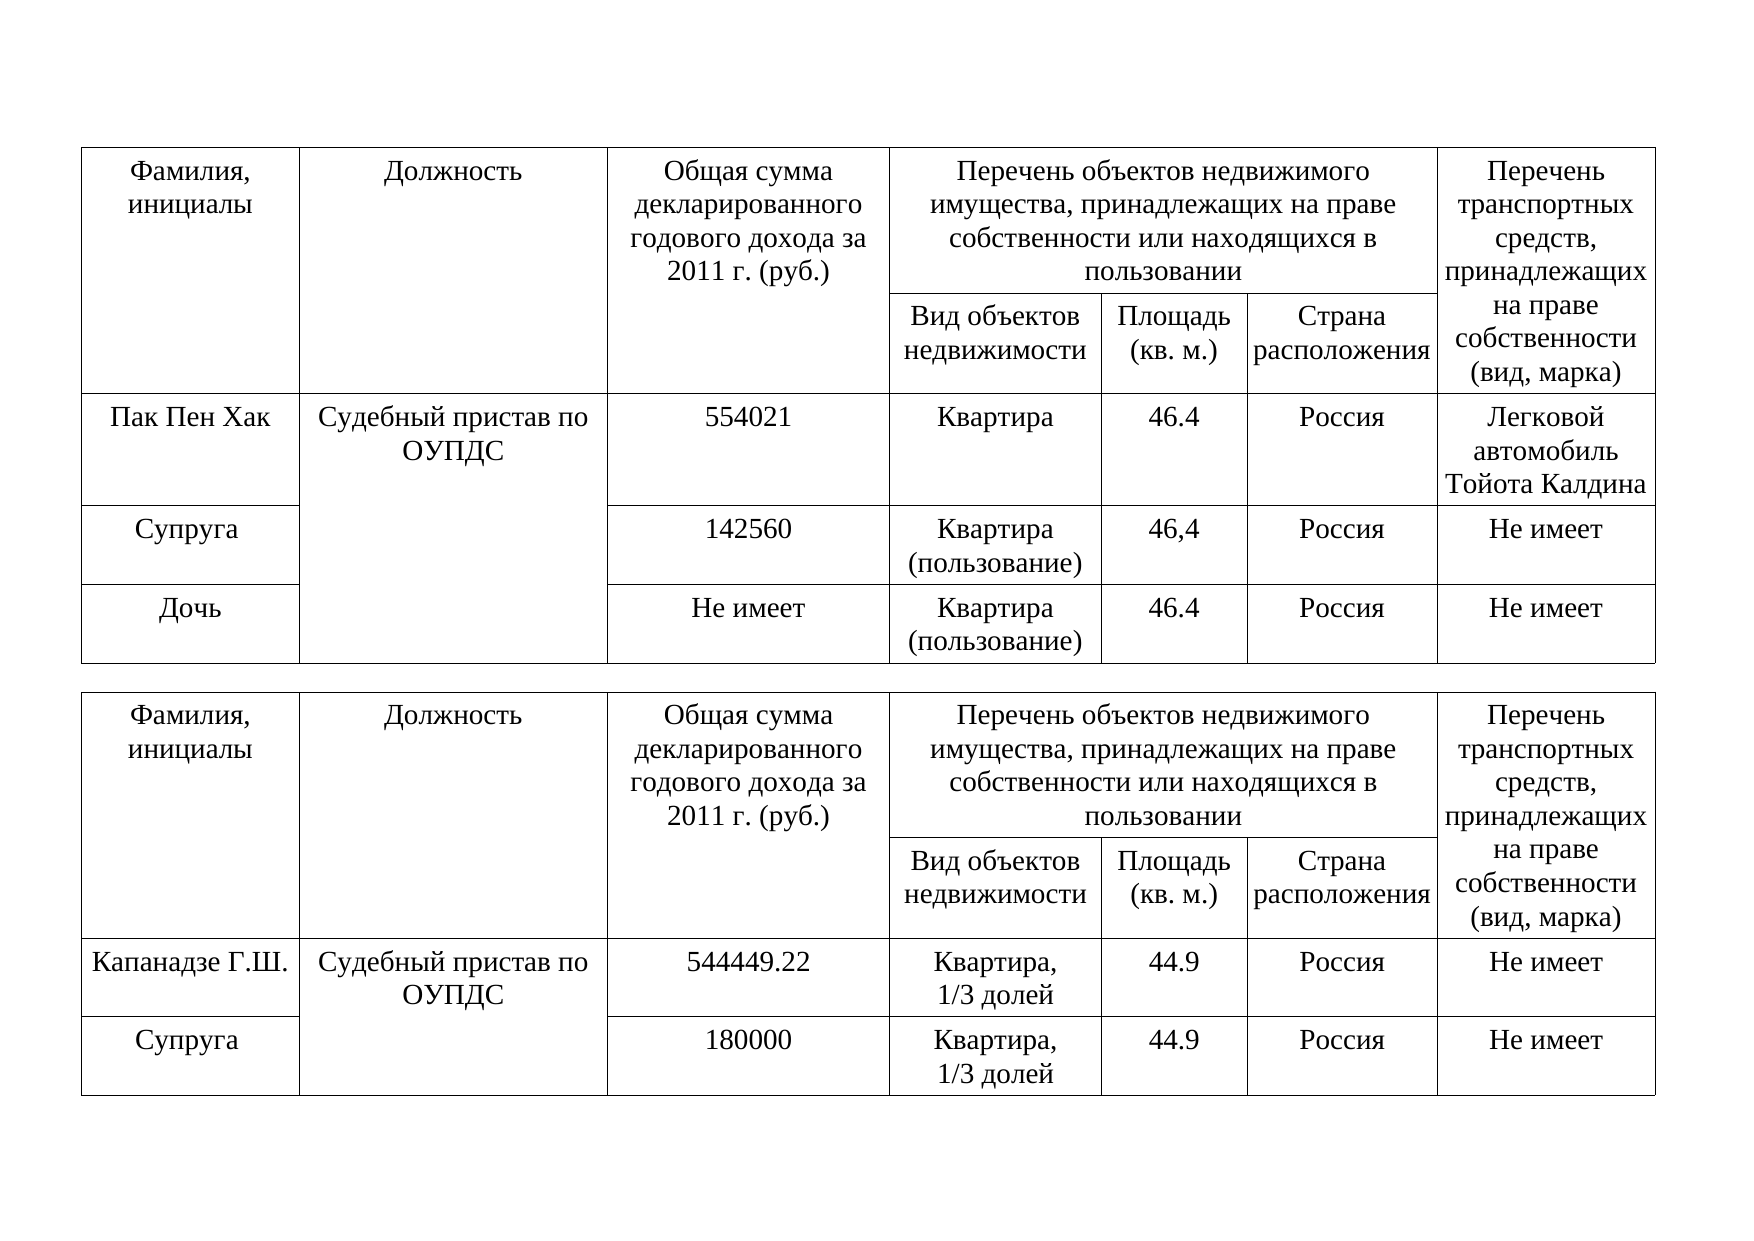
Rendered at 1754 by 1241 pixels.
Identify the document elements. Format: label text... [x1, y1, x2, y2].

table_cell 44,9 [1102, 939, 1247, 1016]
table_cell Не имеет [1438, 939, 1655, 1016]
table_cell Квартира (пользование) [890, 506, 1101, 584]
table_header Общая сумма декларированного годового дохода за 2011 г. (руб.) [608, 693, 889, 938]
table_header Должность [300, 148, 607, 393]
table_cell Не имеет [1438, 1017, 1655, 1095]
table_cell Россия [1248, 394, 1437, 505]
table_cell Квартира (пользование) [890, 585, 1101, 663]
table_cell Россия [1248, 506, 1437, 584]
table_cell Страна расположения [1248, 838, 1437, 938]
table_cell Вид объектов недвижимости [890, 294, 1101, 393]
table_header Фамилия, инициалы [82, 148, 299, 393]
table_cell 142560 [608, 506, 889, 584]
table_cell Не имеет [1438, 506, 1655, 584]
table_header Фамилия, инициалы [82, 693, 299, 938]
table_cell 46,4 [1102, 394, 1247, 505]
table_cell 180000 [608, 1017, 889, 1095]
table_cell Россия [1248, 1017, 1437, 1095]
table_cell Судебный пристав по ОУПДС [300, 939, 607, 1095]
table_cell Россия [1248, 939, 1437, 1016]
table_cell Страна расположения [1248, 294, 1437, 393]
table_header Должность [300, 693, 607, 938]
table_cell Судебный пристав по ОУПДС [300, 394, 607, 663]
table_cell 46,4 [1102, 585, 1247, 663]
table_header Перечень объектов недвижимого имущества, принадлежащих на праве собственности или находящихся в пользовании [890, 148, 1437, 293]
table_cell 44,9 [1102, 1017, 1247, 1095]
table_cell Квартира, 1/3 долей [890, 1017, 1101, 1095]
table_cell 46,4 [1102, 506, 1247, 584]
table_cell Не имеет [1438, 585, 1655, 663]
table_cell 544449,22 [608, 939, 889, 1016]
table_cell 554021 [608, 394, 889, 505]
table_cell Дочь [82, 585, 299, 663]
table_header Перечень объектов недвижимого имущества, принадлежащих на праве собственности или находящихся в пользовании [890, 693, 1437, 837]
table_cell Капанадзе Г.Ш. [82, 939, 299, 1016]
table_cell Площадь (кв. м.) [1102, 838, 1247, 938]
table_header Перечень транспортных средств, принадлежащих на праве собственности (вид, марка) [1438, 148, 1655, 393]
table_cell Супруга [82, 506, 299, 584]
table_cell Квартира [890, 394, 1101, 505]
table_cell Пак Пен Хак [82, 394, 299, 505]
table_cell Супруга [82, 1017, 299, 1095]
table_header Общая сумма декларированного годового дохода за 2011 г. (руб.) [608, 148, 889, 393]
table_cell Легковой автомобиль Тойота Калдина [1438, 394, 1655, 505]
table_cell Площадь (кв. м.) [1102, 294, 1247, 393]
table_cell Вид объектов недвижимости [890, 838, 1101, 938]
table_header Перечень транспортных средств, принадлежащих на праве собственности (вид, марка) [1438, 693, 1655, 938]
table_cell Россия [1248, 585, 1437, 663]
table_cell Не имеет [608, 585, 889, 663]
table_cell Квартира, 1/3 долей [890, 939, 1101, 1016]
